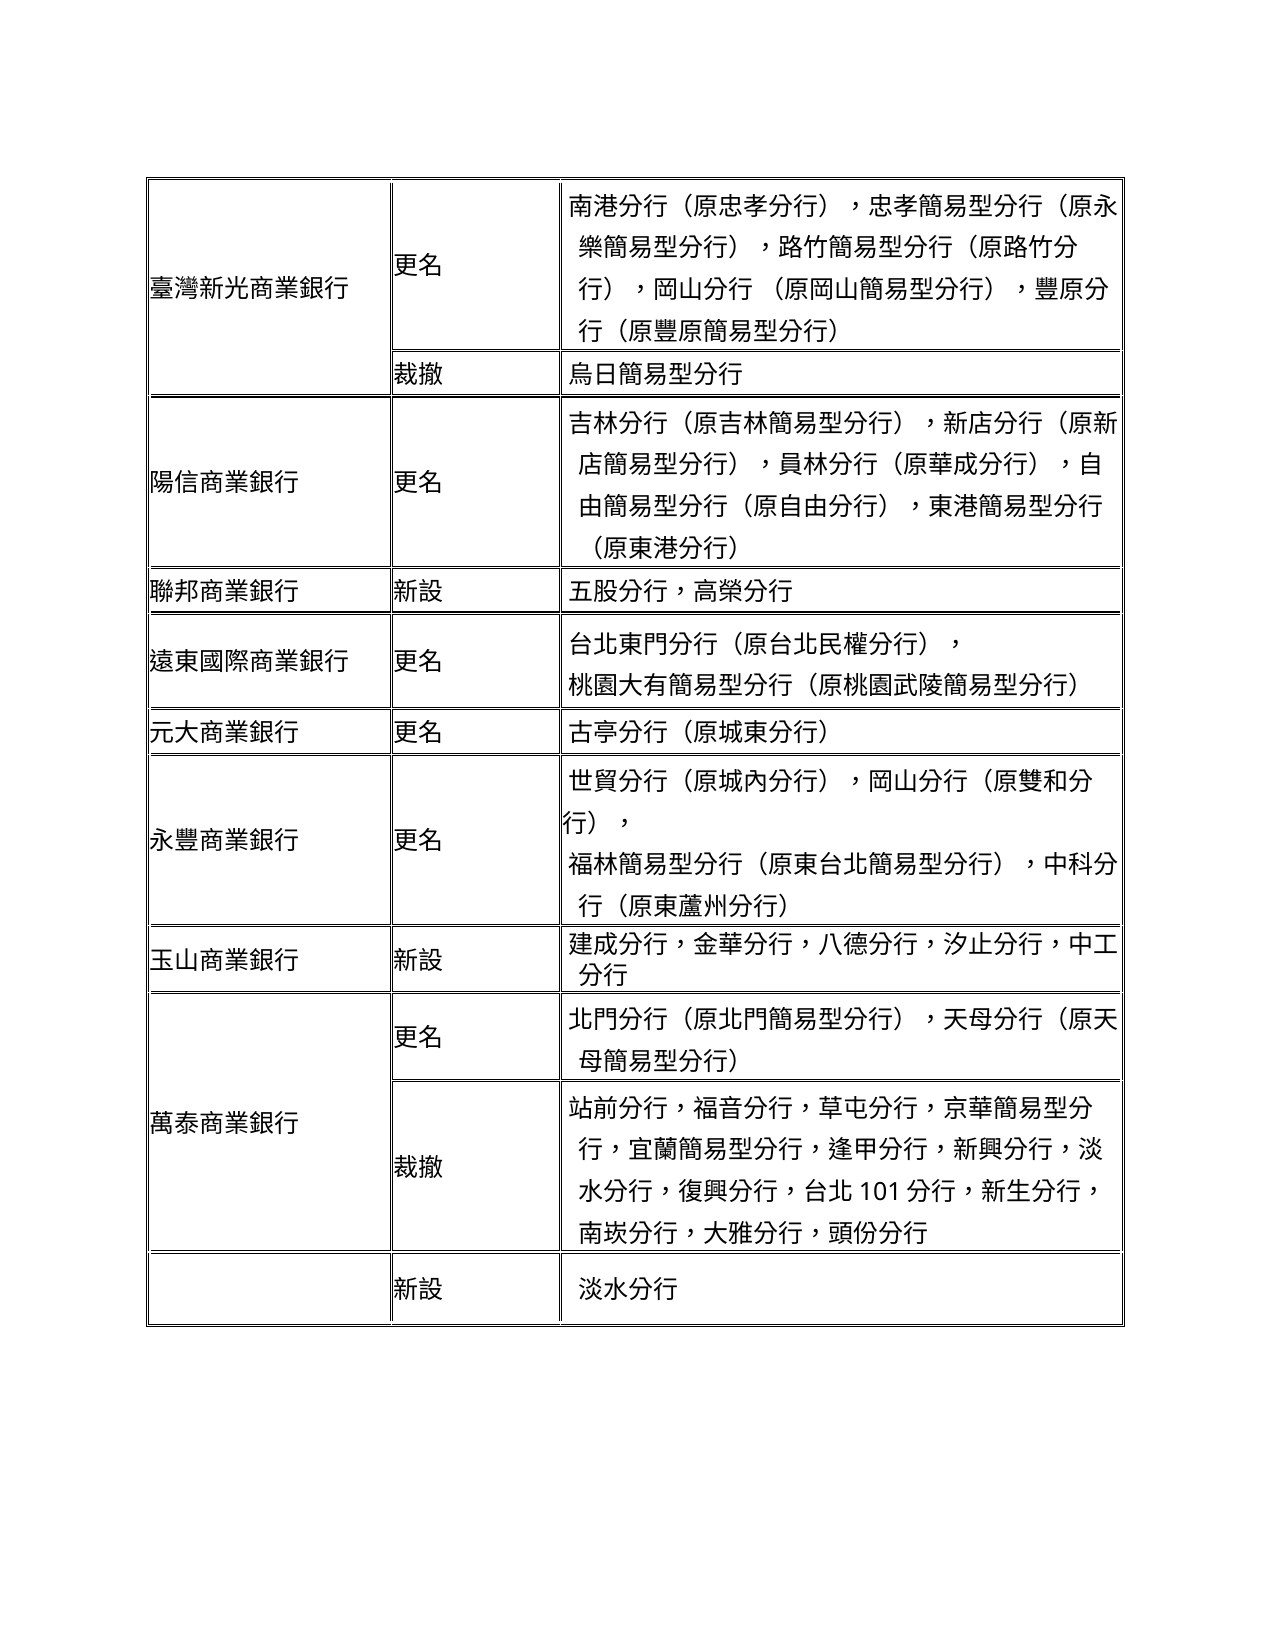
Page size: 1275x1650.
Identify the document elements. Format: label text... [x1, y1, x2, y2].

table_cell 南港分行（原忠孝分行），忠孝簡易型分行（原永樂簡易型分行），路竹簡易型分行（原路竹分行），岡山分行 （原岡山簡易型分行），豐原分行（原豐原簡易型分行） [560, 180, 1122, 348]
table_cell 新設 [393, 569, 559, 611]
table_cell 萬泰商業銀行 [148, 991, 391, 1250]
table_cell 裁撤 [393, 1082, 559, 1250]
table_cell 元大商業銀行 [149, 707, 390, 752]
table_cell 永豐商業銀行 [149, 753, 390, 924]
table_cell 遠東國際商業銀行 [149, 611, 390, 707]
table_cell 世貿分行（原城內分行），岡山分行（原雙和分行）， 福林簡易型分行（原東台北簡易型分行），中科分行（原東蘆州分行） [562, 753, 1122, 924]
table_cell 臺灣新光商業銀行 [149, 180, 391, 394]
table_cell 聯邦商業銀行 [149, 566, 390, 611]
table_cell 新設 [391, 1254, 560, 1323]
table_cell 烏日簡易型分行 [562, 349, 1122, 394]
table_cell 更名 [393, 615, 559, 707]
table_cell 站前分行，福音分行，草屯分行，京華簡易型分行，宜蘭簡易型分行，逢甲分行，新興分行，淡水分行，復興分行，台北101分行，新生分行，南崁分行，大雅分行，頭份分行 [560, 1079, 1124, 1250]
table_cell 新設 [393, 927, 559, 991]
table_cell 更名 [391, 180, 560, 348]
table_cell 古亭分行（原城東分行） [562, 707, 1122, 752]
table_cell 台北東門分行（原台北民權分行）， 桃園大有簡易型分行（原桃園武陵簡易型分行） [562, 611, 1122, 707]
table_cell 吉林分行（原吉林簡易型分行），新店分行（原新店簡易型分行），員林分行（原華成分行），自由簡易型分行（原自由分行），東港簡易型分行（原東港分行） [560, 394, 1124, 566]
table_cell 北門分行（原北門簡易型分行），天母分行（原天母簡易型分行） [560, 991, 1124, 1079]
table_cell 更名 [393, 398, 559, 566]
table_cell 更名 [393, 710, 559, 752]
table_cell 建成分行，金華分行，八德分行，汐止分行，中工分行 [562, 924, 1122, 991]
table_cell 五股分行，高榮分行 [562, 566, 1122, 611]
table_cell 淡水分行 [560, 1250, 1124, 1323]
table_cell 玉山商業銀行 [149, 924, 390, 991]
table_cell 更名 [393, 994, 559, 1079]
table_cell 裁撤 [393, 352, 559, 394]
table_cell [148, 1250, 391, 1323]
table_cell 陽信商業銀行 [148, 394, 391, 566]
table_cell 更名 [393, 756, 559, 924]
